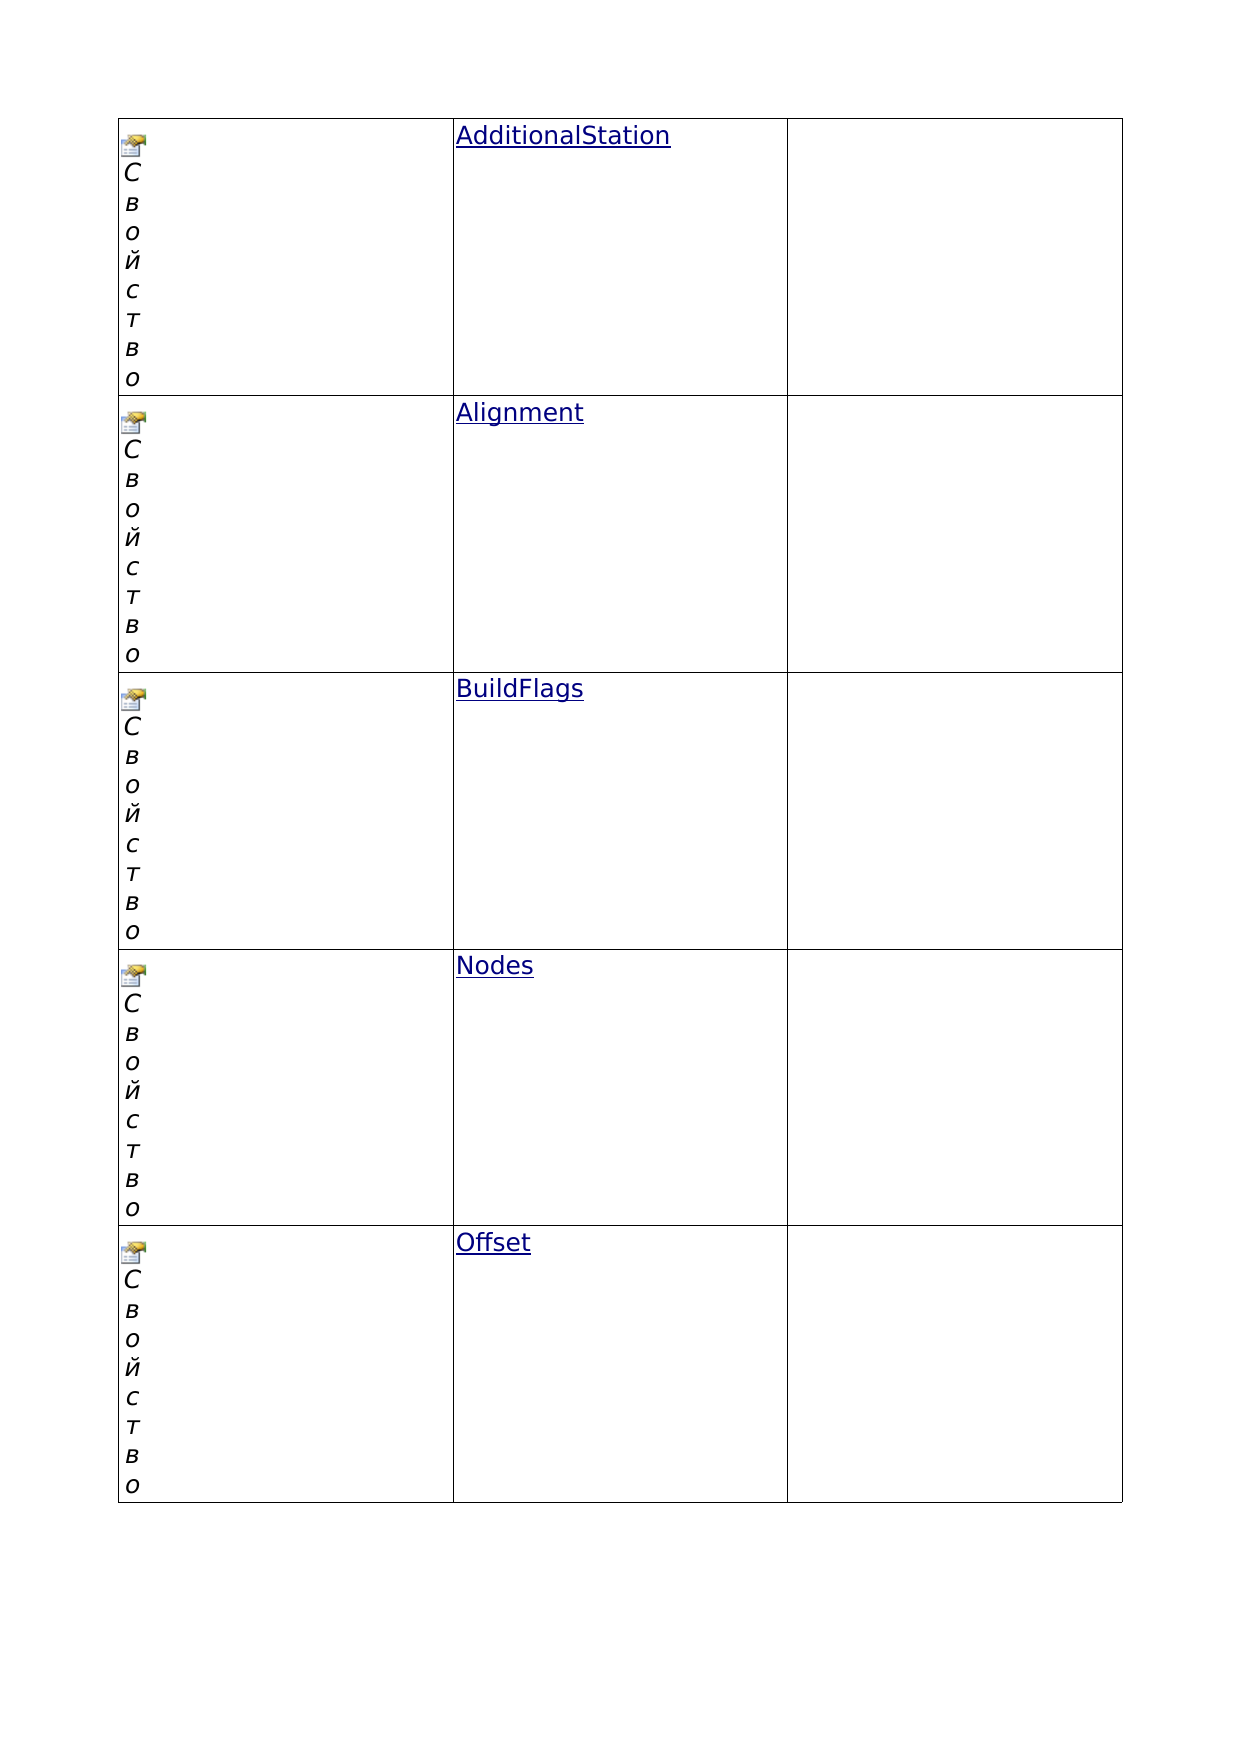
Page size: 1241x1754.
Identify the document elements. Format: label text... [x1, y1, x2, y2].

table_cell [119, 1226, 453, 1502]
picture [121, 410, 147, 436]
table_cell Nodes [454, 950, 787, 1225]
table_cell [788, 1226, 1122, 1502]
table_cell [119, 673, 453, 948]
table_cell [788, 673, 1122, 948]
table_cell [119, 396, 453, 672]
picture [121, 687, 147, 713]
table_cell [119, 119, 453, 395]
table_cell BuildFlags [454, 673, 787, 948]
table_cell [788, 119, 1122, 395]
table_cell Offset [454, 1226, 787, 1502]
table_cell Alignment [454, 396, 787, 672]
table_cell [788, 396, 1122, 672]
table_cell [788, 950, 1122, 1225]
picture [121, 1240, 147, 1266]
picture [121, 133, 147, 159]
table_cell [119, 950, 453, 1225]
picture [121, 963, 147, 989]
table_cell AdditionalStation [454, 119, 787, 395]
